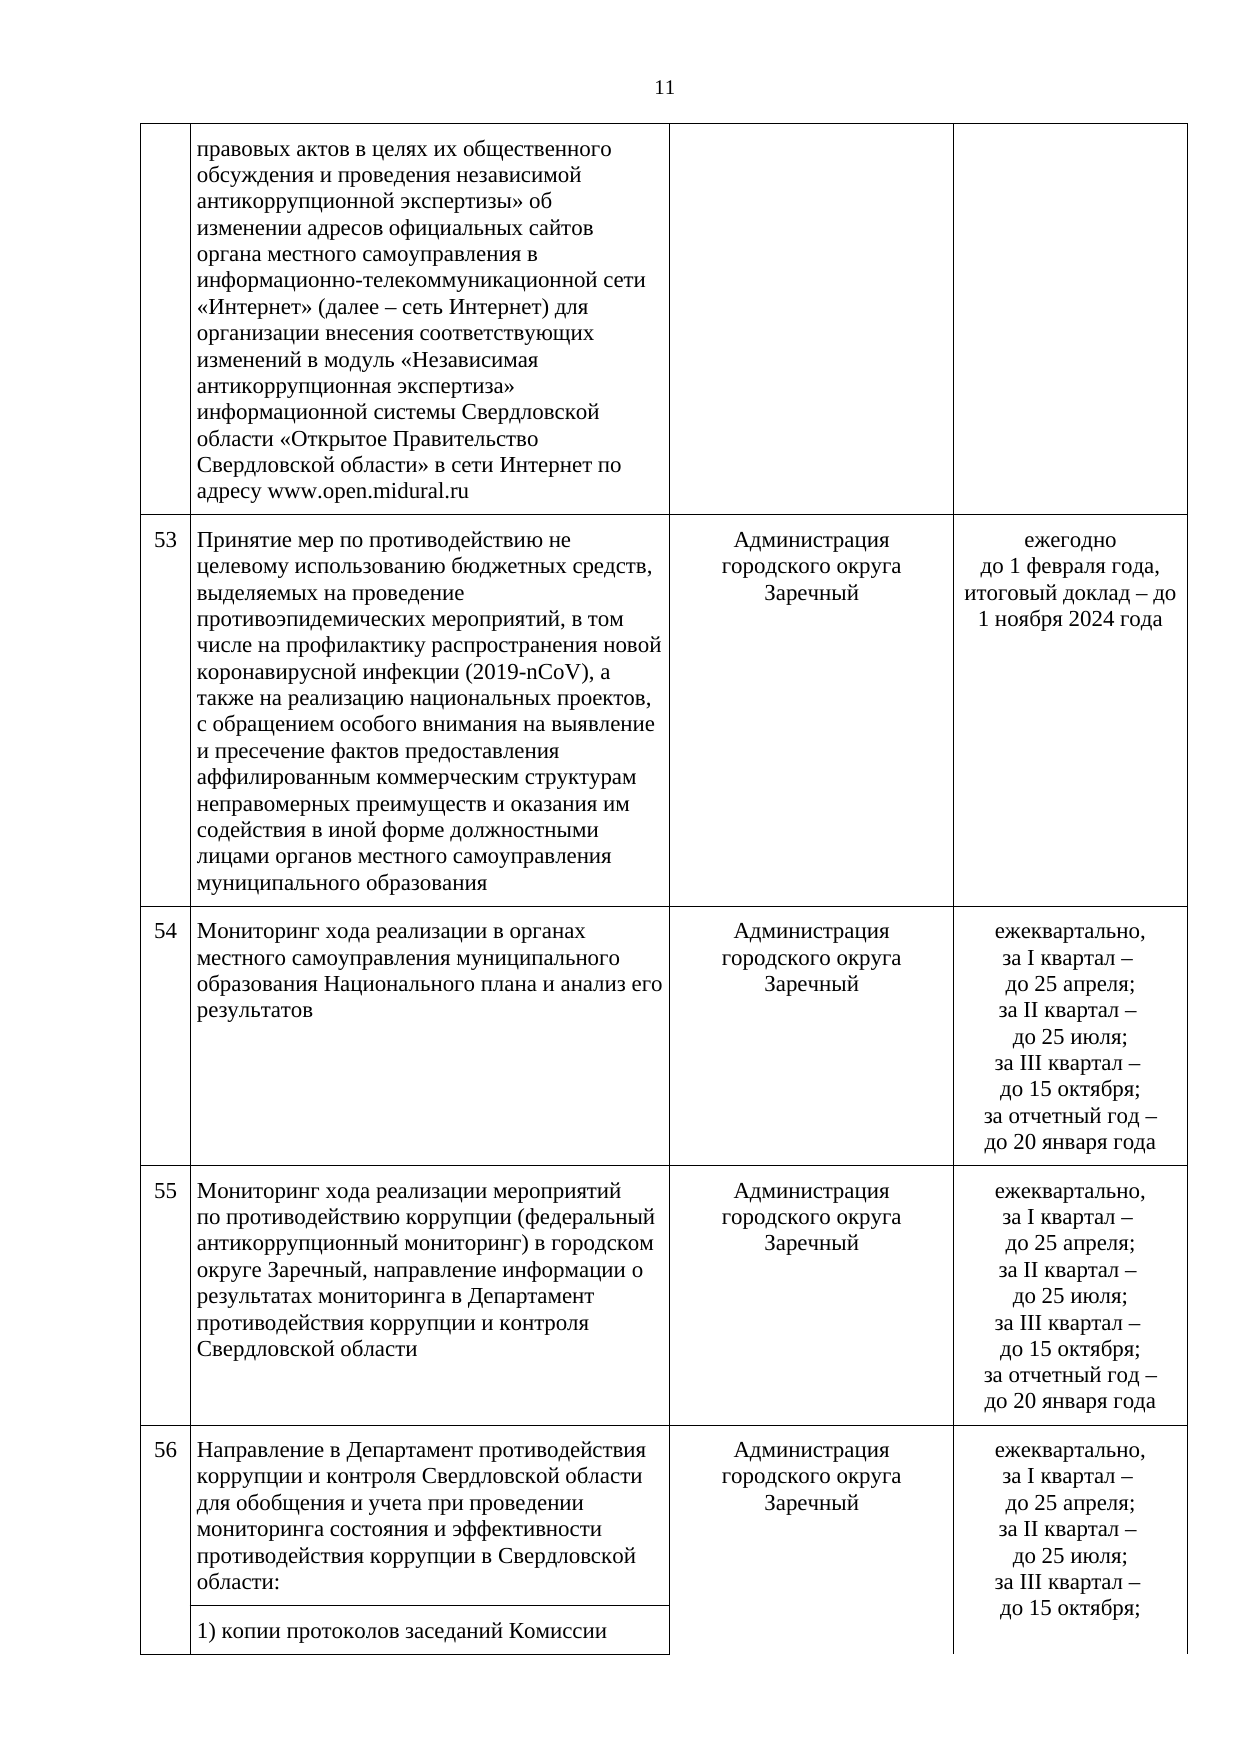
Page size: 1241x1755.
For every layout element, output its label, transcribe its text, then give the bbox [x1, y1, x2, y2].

table_cell Администрация городского округа Заречный [670, 1166, 953, 1424]
table_cell Мониторинг хода реализации мероприятий по противодействию коррупции (федеральный антикоррупционный мониторинг) в городском округе Заречный, направление информации о результатах мониторинга в Департамент противодействия коррупции и контроля Свердловской области [191, 1166, 669, 1424]
table_cell [954, 124, 1187, 514]
table_cell 1) копии протоколов заседаний Комиссии [191, 1606, 669, 1654]
table_cell ежеквартально, за I квартал – до 25 апреля; за II квартал – до 25 июля; за III квартал – до 15 октября; [954, 1426, 1187, 1654]
table_cell Направление в Департамент противодействия коррупции и контроля Свердловской области для обобщения и учета при проведении мониторинга состояния и эффективности противодействия коррупции в Свердловской области: [191, 1426, 669, 1605]
table_cell правовых актов в целях их общественного обсуждения и проведения независимой антикоррупционной экспертизы» об изменении адресов официальных сайтов органа местного самоуправления в информационно-телекоммуникационной сети «Интернет» (далее – сеть Интернет) для организации внесения соответствующих изменений в модуль «Независимая антикоррупционная экспертиза» информационной системы Свердловской области «Открытое Правительство Свердловской области» в сети Интернет по адресу www.open.midural.ru [191, 124, 669, 514]
table_cell [670, 124, 953, 514]
table_cell 53 [141, 515, 190, 906]
table_cell [141, 124, 190, 514]
table_cell ежеквартально, за I квартал – до 25 апреля; за II квартал – до 25 июля; за III квартал – до 15 октября; за отчетный год – до 20 января года [954, 1166, 1187, 1424]
table_cell Администрация городского округа Заречный [670, 1426, 953, 1654]
table_cell 55 [141, 1166, 190, 1424]
table_cell 56 [141, 1426, 190, 1654]
table_cell Принятие мер по противодействию не целевому использованию бюджетных средств, выделяемых на проведение противоэпидемических мероприятий, в том числе на профилактику распространения новой коронавирусной инфекции (2019-nCoV), а также на реализацию национальных проектов, с обращением особого внимания на выявление и пресечение фактов предоставления аффилированным коммерческим структурам неправомерных преимуществ и оказания им содействия в иной форме должностными лицами органов местного самоуправления муниципального образования [191, 515, 669, 906]
table_cell 54 [141, 907, 190, 1165]
table_cell Мониторинг хода реализации в органах местного самоуправления муниципального образования Национального плана и анализ его результатов [191, 907, 669, 1165]
table_cell Администрация городского округа Заречный [670, 515, 953, 906]
table_cell ежегодно до 1 февраля года, итоговый доклад – до 1 ноября 2024 года [954, 515, 1187, 906]
table_cell ежеквартально, за I квартал – до 25 апреля; за II квартал – до 25 июля; за III квартал – до 15 октября; за отчетный год – до 20 января года [954, 907, 1187, 1165]
table_cell Администрация городского округа Заречный [670, 907, 953, 1165]
